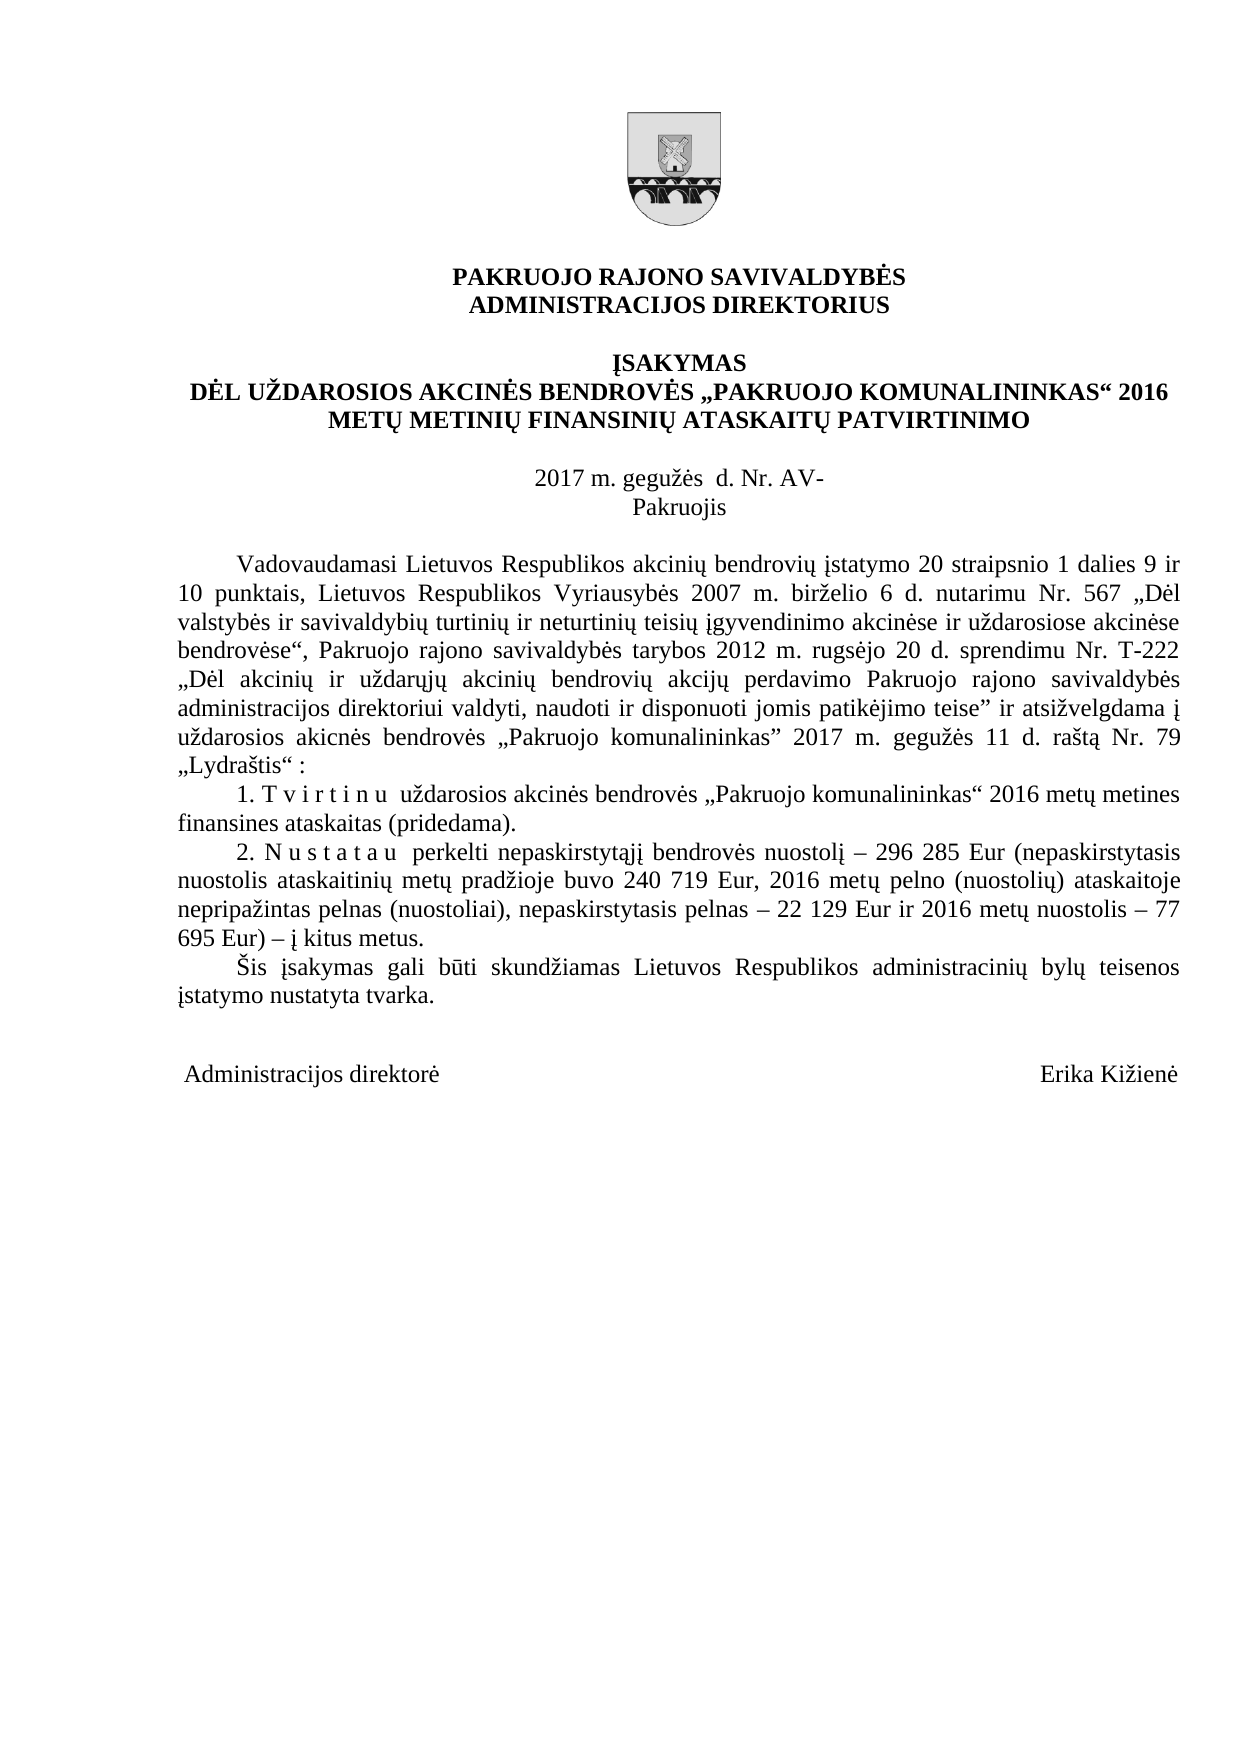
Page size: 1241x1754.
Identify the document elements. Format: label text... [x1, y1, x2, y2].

text 2. Nustatau perkelti nepaskirstytąjį bendrovės nuostolį – 296 285 Eur (nepaskirstytasis nuostolis ataskaitinių metų pradžioje buvo 240 719 Eur, 2016 metų pelno (nuostolių) ataskaitoje nepripažintas pelnas (nuostoliai), nepaskirstytasis pelnas – 22 129 Eur ir 2016 metų nuostolis – 77 695 Eur) – į kitus metus. [177, 837, 1181, 952]
text Pakruojis [177, 492, 1181, 521]
text Administracijos direktorė Erika Kižienė [177, 1059, 1181, 1088]
text 1. Tvirtinu uždarosios akcinės bendrovės „Pakruojo komunalininkas“ 2016 metų metines finansines ataskaitas (pridedama). [177, 779, 1181, 837]
text Šis įsakymas gali būti skundžiamas Lietuvos Respublikos administracinių bylų teisenos įstatymo nustatyta tvarka. [177, 952, 1181, 1009]
text Vadovaudamasi Lietuvos Respublikos akcinių bendrovių įstatymo 20 straipsnio 1 dalies 9 ir 10 punktais, Lietuvos Respublikos Vyriausybės 2007 m. birželio 6 d. nutarimu Nr. 567 „Dėl valstybės ir savivaldybių turtinių ir neturtinių teisių įgyvendinimo akcinėse ir uždarosiose akcinėse bendrovėse“, Pakruojo rajono savivaldybės tarybos 2012 m. rugsėjo 20 d. sprendimu Nr. T-222 „Dėl akcinių ir uždarųjų akcinių bendrovių akcijų perdavimo Pakruojo rajono savivaldybės administracijos direktoriui valdyti, naudoti ir disponuoti jomis patikėjimo teise” ir atsižvelgdama į uždarosios akicnės bendrovės „Pakruojo komunalininkas” 2017 m. gegužės 11 d. raštą Nr. 79 „Lydraštis“ : [177, 549, 1181, 779]
text PAKRUOJO RAJONO SAVIVALDYBĖS [177, 262, 1181, 291]
text ĮSAKYMAS [177, 348, 1181, 377]
text DĖL UŽDAROSIOS AKCINĖS BENDROVĖS „PAKRUOJO KOMUNALININKAS“ 2016 METŲ METINIŲ FINANSINIŲ ATASKAITŲ PATVIRTINIMO [177, 377, 1181, 434]
text ADMINISTRACIJOS DIREKTORIUS [177, 291, 1181, 319]
text 2017 m. gegužės d. Nr. AV- [177, 463, 1181, 492]
